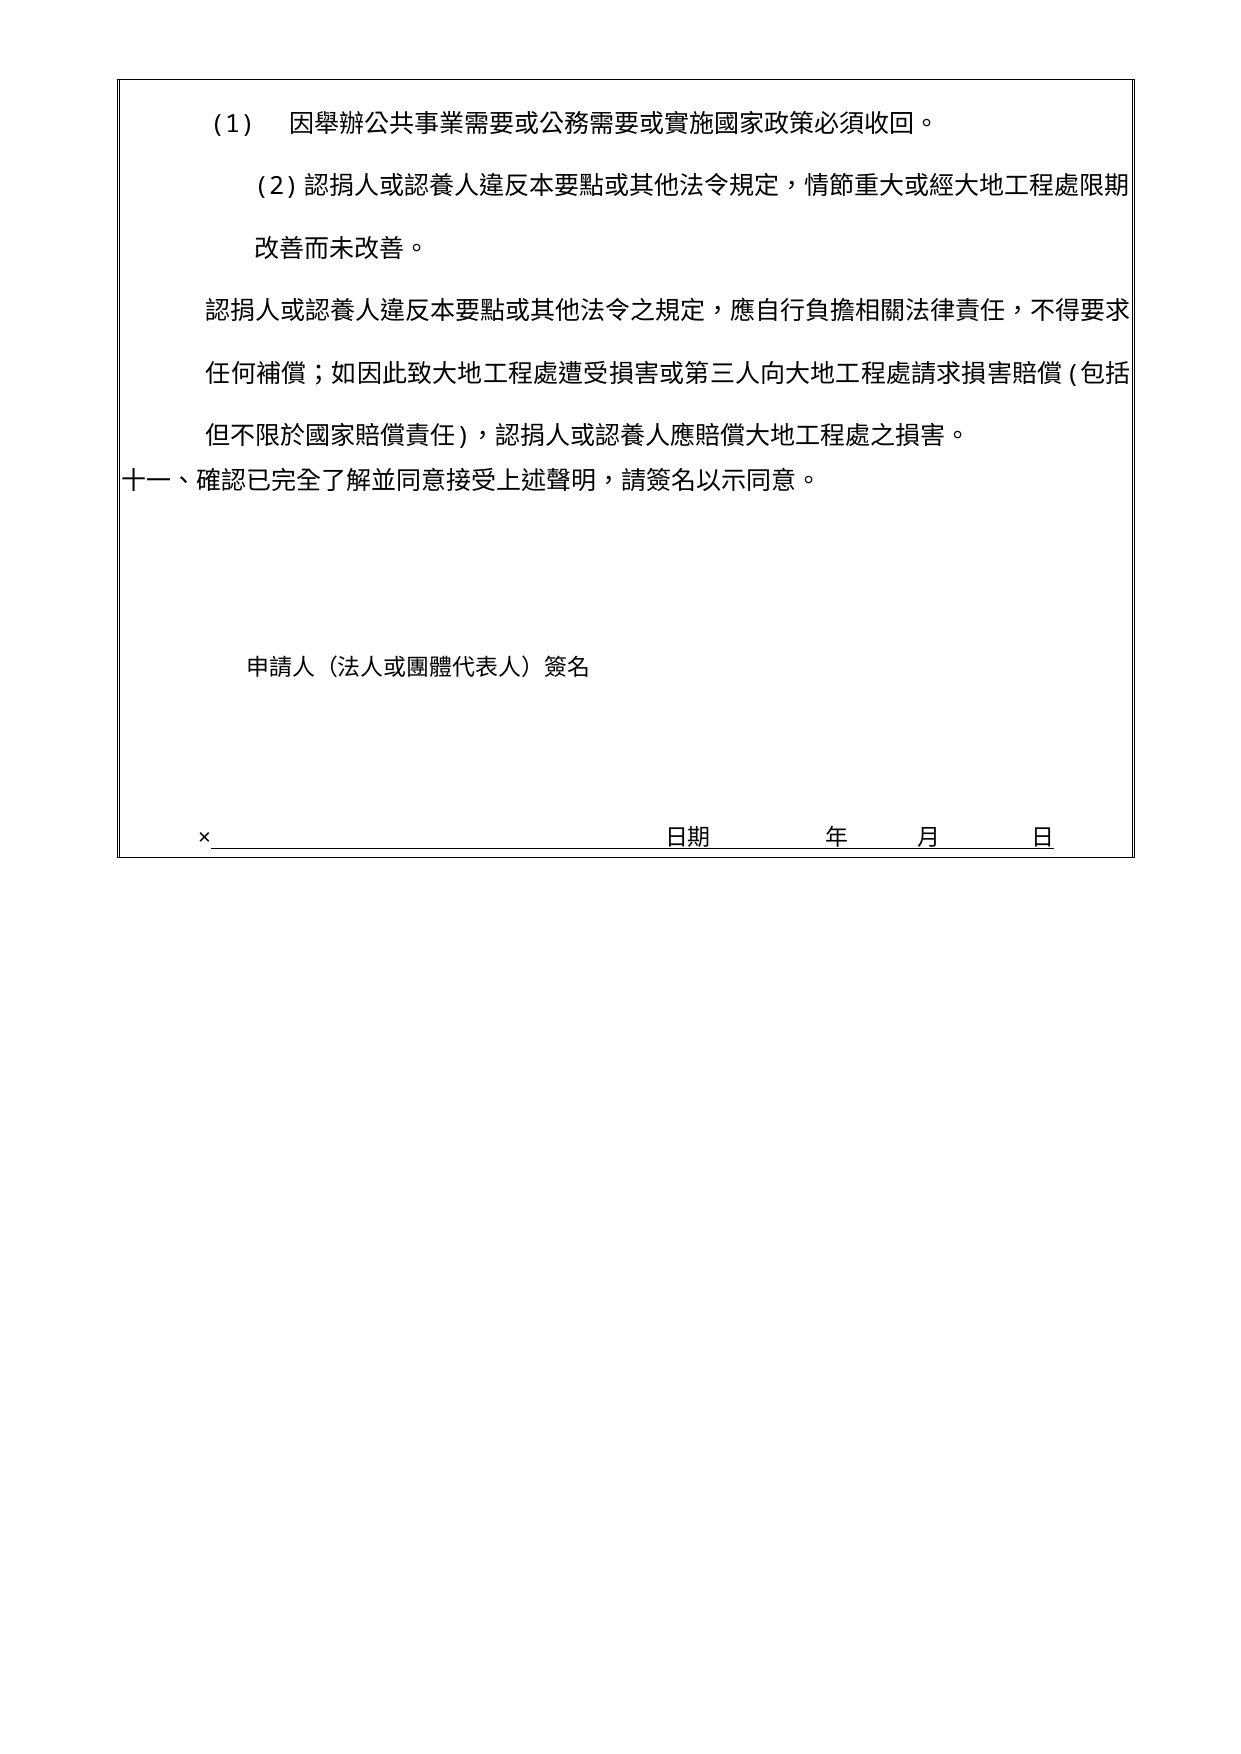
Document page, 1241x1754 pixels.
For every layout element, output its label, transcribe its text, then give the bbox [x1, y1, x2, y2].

table_cell ㄧ、認捐人或認養人不得將契約權利義務之全部或一部讓與他人。 二、申請認捐人或認養人應置專人辦理認捐或認養契約所定之各項工作，並於契約中載明聯絡人員之姓名、地址及聯絡電話等資料，聯絡人員變更時，應立即通知大地工程處。 三、申請認捐人或認養人於改善及維護山坡地遊憩場域及設施時，應考量自然景觀特性及維護原生環境原則，盡量採用植栽綠化或生態復育方式進行，避免設置過多設施物，且不得影響其水土保持之安全。 四、認捐人或認養人倘於認捐或認養期間發現山坡地遊憩場域及設施損壞或遭違法占用、使用，應立即通知大地工程處。 五、認捐或認養期間，大地工程處於認捐或認養範圍內之鋪面、設施、植栽或其他相關附屬設施有新設、修繕、改建或其他相關計畫時，認捐人或認養人應依大地工程處通知配合辦理，不得提出異議或其他要求。 六、認捐人或認養人非經依規定申請並經大地工程處核准，不得於山坡地遊憩設施範圍內，舉辦活動、張貼或樹立廣告物、設置攤位、障礙物或有其他妨礙公眾通行、使用之行為。 七、認捐人或認養人於認捐或認養期間如欲變更認捐或認養項目或範圍，應以書面向大地工程處提出申請；未經大地工程處同意，不得私自變更申請範圍內之其他構造物或既有附屬設施。 八、認捐人或認養人所施設之設施，於認捐或認養契約期滿或終止時，大地工程處得依實際需要保留全部或一部分；未保留部分，認捐人或認養人應於收到大地工程處書面通知之日起三十日內收回並回復原狀。逾期未回復原狀者，大地工程處得視同廢棄物處理，其處理費用由認捐人或認養人負擔。 九、認捐人或認養人可設置認捐或認養之個人、企業牌誌；其形式、數量、設置方式及設置地點於大地工程處核可後始得設置。 十、認捐或認養山坡地遊憩場域及設施，有下列各款情形之一者，大地工程處得隨時以書面通知終止契約，認捐人或認養人不得請求任何賠償或補償： 因舉辦公共事業需要或公務需要或實施國家政策必須收回。 認捐人或認養人違反本要點或其他法令規定，情節重大或經大地工程處限期改善而未改善。 認捐人或認養人違反本要點或其他法令之規定，應自行負擔相關法律責任，不得要求任何補償；如因此致大地工程處遭受損害或第三人向大地工程處請求損害賠償(包括但不限於國家賠償責任)，認捐人或認養人應賠償大地工程處之損害。 十一、確認已完全了解並同意接受上述聲明，請簽名以示同意。 申請人（法人或團體代表人）簽名 × 日期 年 月 日 [120, 80, 1132, 857]
